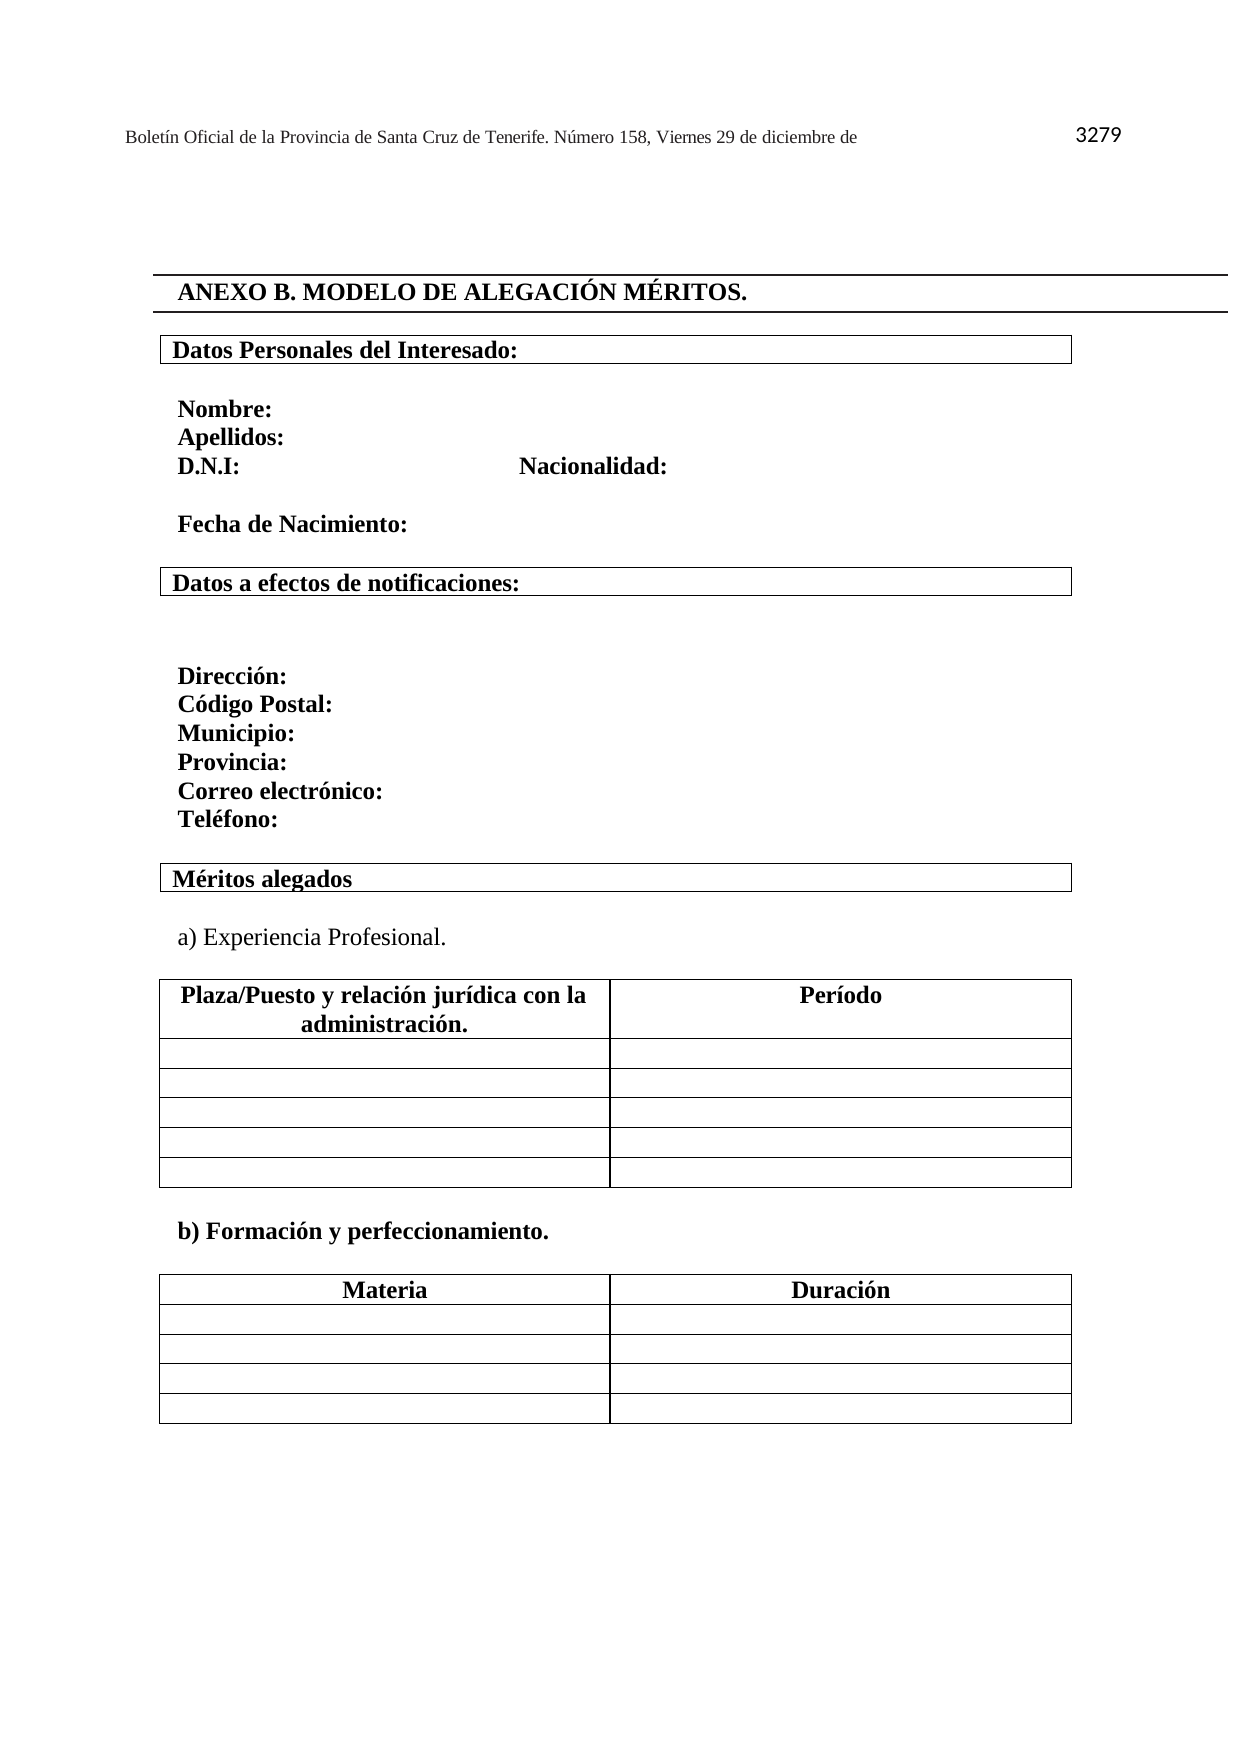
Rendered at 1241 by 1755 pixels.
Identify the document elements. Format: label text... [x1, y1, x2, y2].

text Correo electrónico: Teléfono: [177, 776, 481, 833]
table_cell [160, 1364, 609, 1393]
text Méritos alegados [172, 864, 1071, 891]
table_cell [611, 1305, 1071, 1333]
text Datos Personales del Interesado: [172, 336, 1071, 363]
text Fecha de Nacimiento: [177, 509, 1170, 537]
text b) Formación y perfeccionamiento. [177, 1216, 1170, 1245]
table_cell [611, 1394, 1071, 1423]
text Nombre: Apellidos: [177, 394, 362, 451]
table_cell [160, 1128, 609, 1157]
table_cell [160, 1394, 609, 1423]
table_cell [160, 1158, 609, 1187]
table_cell [160, 1305, 609, 1333]
table_cell [611, 1069, 1071, 1097]
table_header Materia [160, 1275, 609, 1304]
table_header Plaza/Puesto y relación jurídica con la administración. [160, 980, 609, 1038]
table_cell [611, 1158, 1071, 1187]
table_cell [611, 1039, 1071, 1067]
subtitle [177, 264, 1170, 274]
table_cell [611, 1098, 1071, 1127]
table_cell [611, 1335, 1071, 1363]
text Dirección: Código Postal: Municipio: Provincia: [177, 661, 362, 776]
table_cell [160, 1335, 609, 1363]
table_cell [160, 1098, 609, 1127]
text a) Experiencia Profesional. [177, 922, 1170, 950]
table_cell [611, 1128, 1071, 1157]
table_cell [160, 1039, 609, 1067]
table_header Período [611, 980, 1071, 1038]
table_header Duración [611, 1275, 1071, 1304]
table_cell [160, 1069, 609, 1097]
subtitle ANEXO B. MODELO DE ALEGACIÓN MÉRITOS. [177, 276, 1170, 305]
table_cell [611, 1364, 1071, 1393]
text Datos a efectos de notificaciones: [172, 568, 1071, 595]
text D.N.I: Nacionalidad: [177, 451, 1170, 480]
